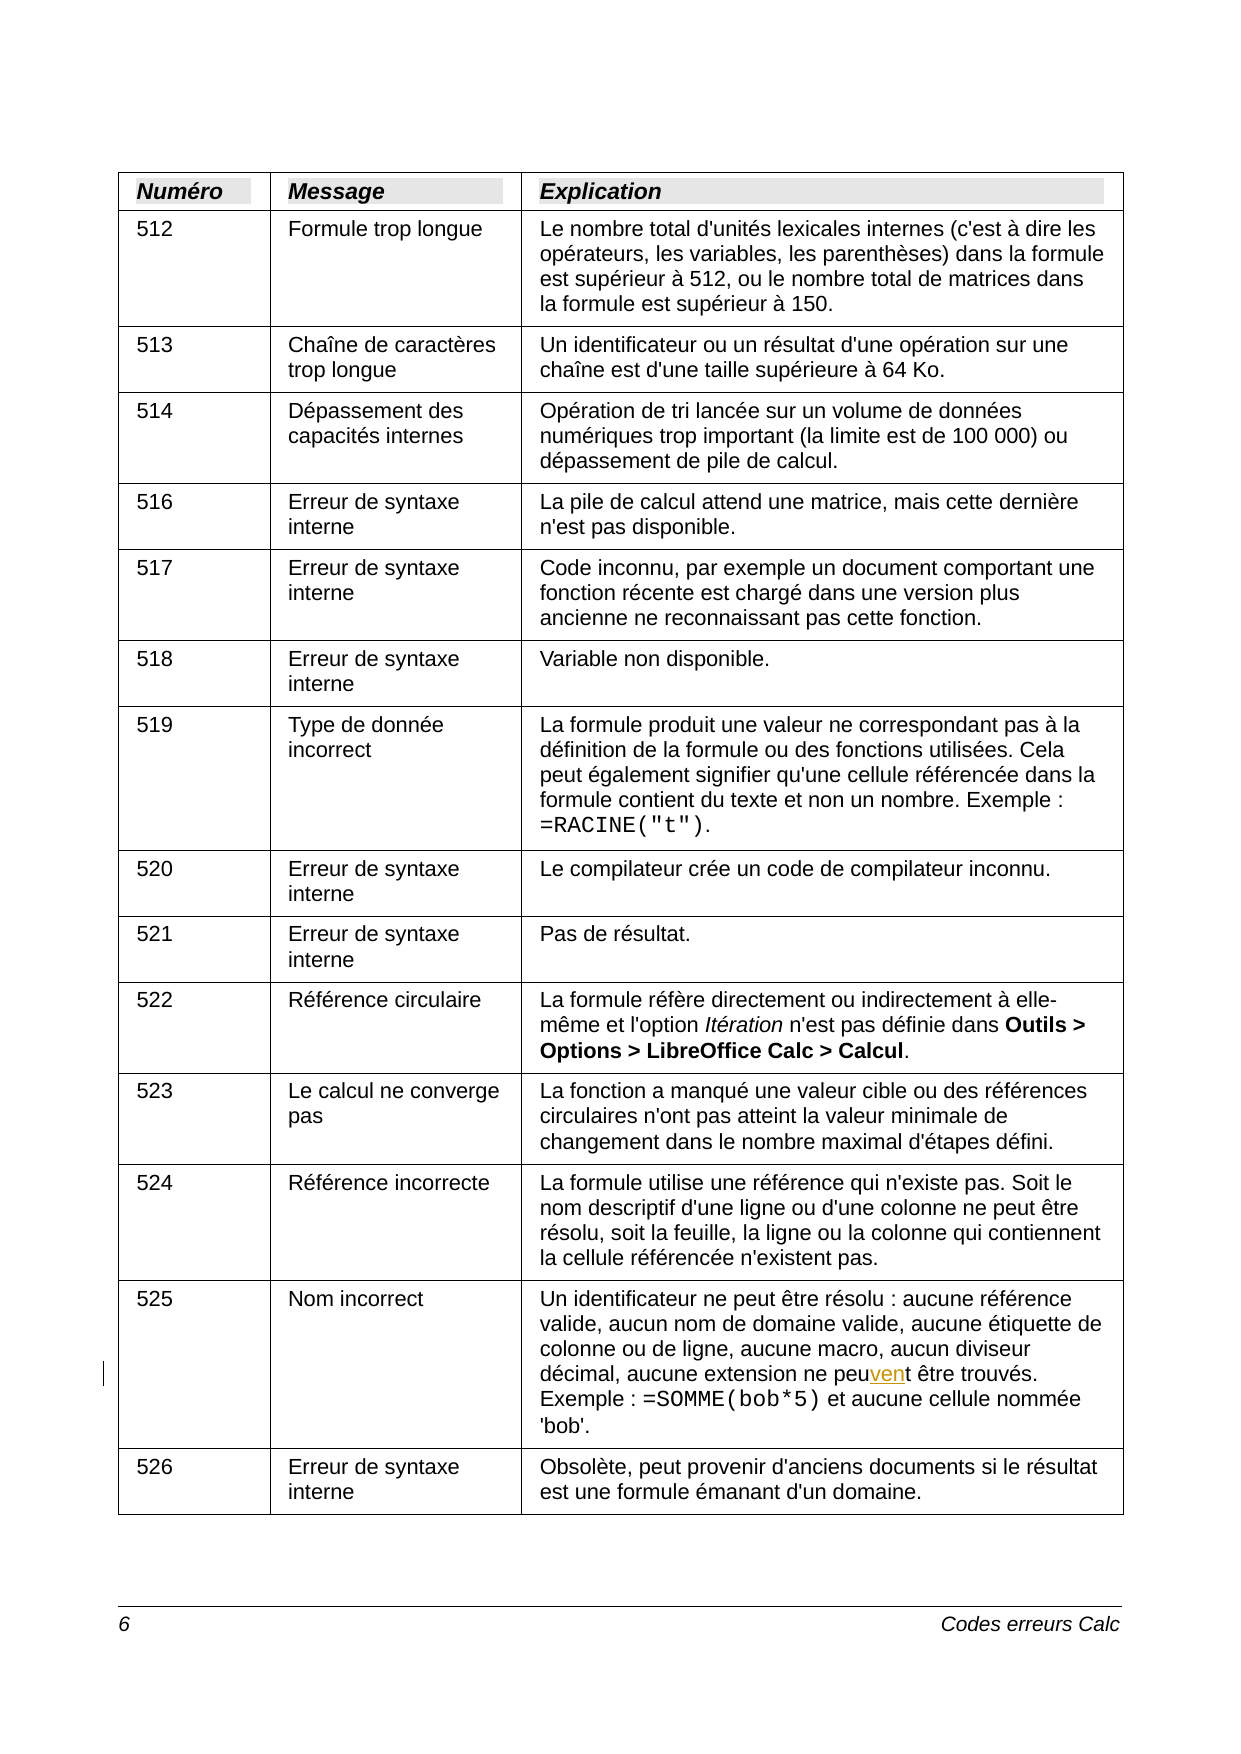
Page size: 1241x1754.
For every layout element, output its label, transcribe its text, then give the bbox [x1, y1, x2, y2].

table_cell Un identificateur ne peut être résolu : aucune référence valide, aucun nom de domaine valide, aucune étiquette de colonne ou de ligne, aucune macro, aucun diviseur décimal, aucune extension ne peuvent être trouvés. Exemple : =SOMME(bob*5) et aucune cellule nommée 'bob'. [522, 1281, 1123, 1448]
table_cell Obsolète, peut provenir d'anciens documents si le résultat est une formule émanant d'un domaine. [522, 1449, 1123, 1514]
table_cell Référence circulaire [271, 983, 521, 1073]
table_cell 514 [119, 393, 270, 483]
table_cell La pile de calcul attend une matrice, mais cette dernière n'est pas disponible. [522, 484, 1123, 549]
table_cell La formule produit une valeur ne correspondant pas à la définition de la formule ou des fonctions utilisées. Cela peut également signifier qu'une cellule référencée dans la formule contient du texte et non un nombre. Exemple : =RACINE("t"). [522, 707, 1123, 850]
table_cell Erreur de syntaxe interne [271, 484, 521, 549]
table_cell 521 [119, 917, 270, 982]
table_cell Type de donnée incorrect [271, 707, 521, 850]
table_cell La fonction a manqué une valeur cible ou des références circulaires n'ont pas atteint la valeur minimale de changement dans le nombre maximal d'étapes défini. [522, 1074, 1123, 1164]
table_cell Un identificateur ou un résultat d'une opération sur une chaîne est d'une taille supérieure à 64 Ko. [522, 327, 1123, 392]
table_cell Pas de résultat. [522, 917, 1123, 982]
table_cell La formule réfère directement ou indirectement à elle-même et l'option Itération n'est pas définie dans Outils > Options > LibreOffice Calc > Calcul. [522, 983, 1123, 1073]
table_cell Chaîne de caractères trop longue [271, 327, 521, 392]
table_cell Opération de tri lancée sur un volume de données numériques trop important (la limite est de 100 000) ou dépassement de pile de calcul. [522, 393, 1123, 483]
table_cell 513 [119, 327, 270, 392]
table_cell Erreur de syntaxe interne [271, 641, 521, 706]
table_cell 524 [119, 1165, 270, 1280]
table_cell 518 [119, 641, 270, 706]
table_header Explication [522, 173, 1123, 210]
table_cell 516 [119, 484, 270, 549]
table_cell 526 [119, 1449, 270, 1514]
table_cell Erreur de syntaxe interne [271, 1449, 521, 1514]
table_cell La formule utilise une référence qui n'existe pas. Soit le nom descriptif d'une ligne ou d'une colonne ne peut être résolu, soit la feuille, la ligne ou la colonne qui contiennent la cellule référencée n'existent pas. [522, 1165, 1123, 1280]
table_cell Le nombre total d'unités lexicales internes (c'est à dire les opérateurs, les variables, les parenthèses) dans la formule est supérieur à 512, ou le nombre total de matrices dans la formule est supérieur à 150. [522, 211, 1123, 326]
table_cell Nom incorrect [271, 1281, 521, 1448]
table_cell Code inconnu, par exemple un document comportant une fonction récente est chargé dans une version plus ancienne ne reconnaissant pas cette fonction. [522, 550, 1123, 640]
table_cell Référence incorrecte [271, 1165, 521, 1280]
table_cell Le compilateur crée un code de compilateur inconnu. [522, 851, 1123, 916]
table_cell 525 [119, 1281, 270, 1448]
table_cell Le calcul ne converge pas [271, 1074, 521, 1164]
table_cell Erreur de syntaxe interne [271, 851, 521, 916]
table_cell Formule trop longue [271, 211, 521, 326]
table_header Message [271, 173, 521, 210]
table_cell 512 [119, 211, 270, 326]
table_cell Erreur de syntaxe interne [271, 917, 521, 982]
table_cell Variable non disponible. [522, 641, 1123, 706]
table_cell 517 [119, 550, 270, 640]
table_cell 523 [119, 1074, 270, 1164]
table_cell 519 [119, 707, 270, 850]
table_cell 522 [119, 983, 270, 1073]
table_cell 520 [119, 851, 270, 916]
table_cell Erreur de syntaxe interne [271, 550, 521, 640]
table_header Numéro [119, 173, 270, 210]
table_cell Dépassement des capacités internes [271, 393, 521, 483]
